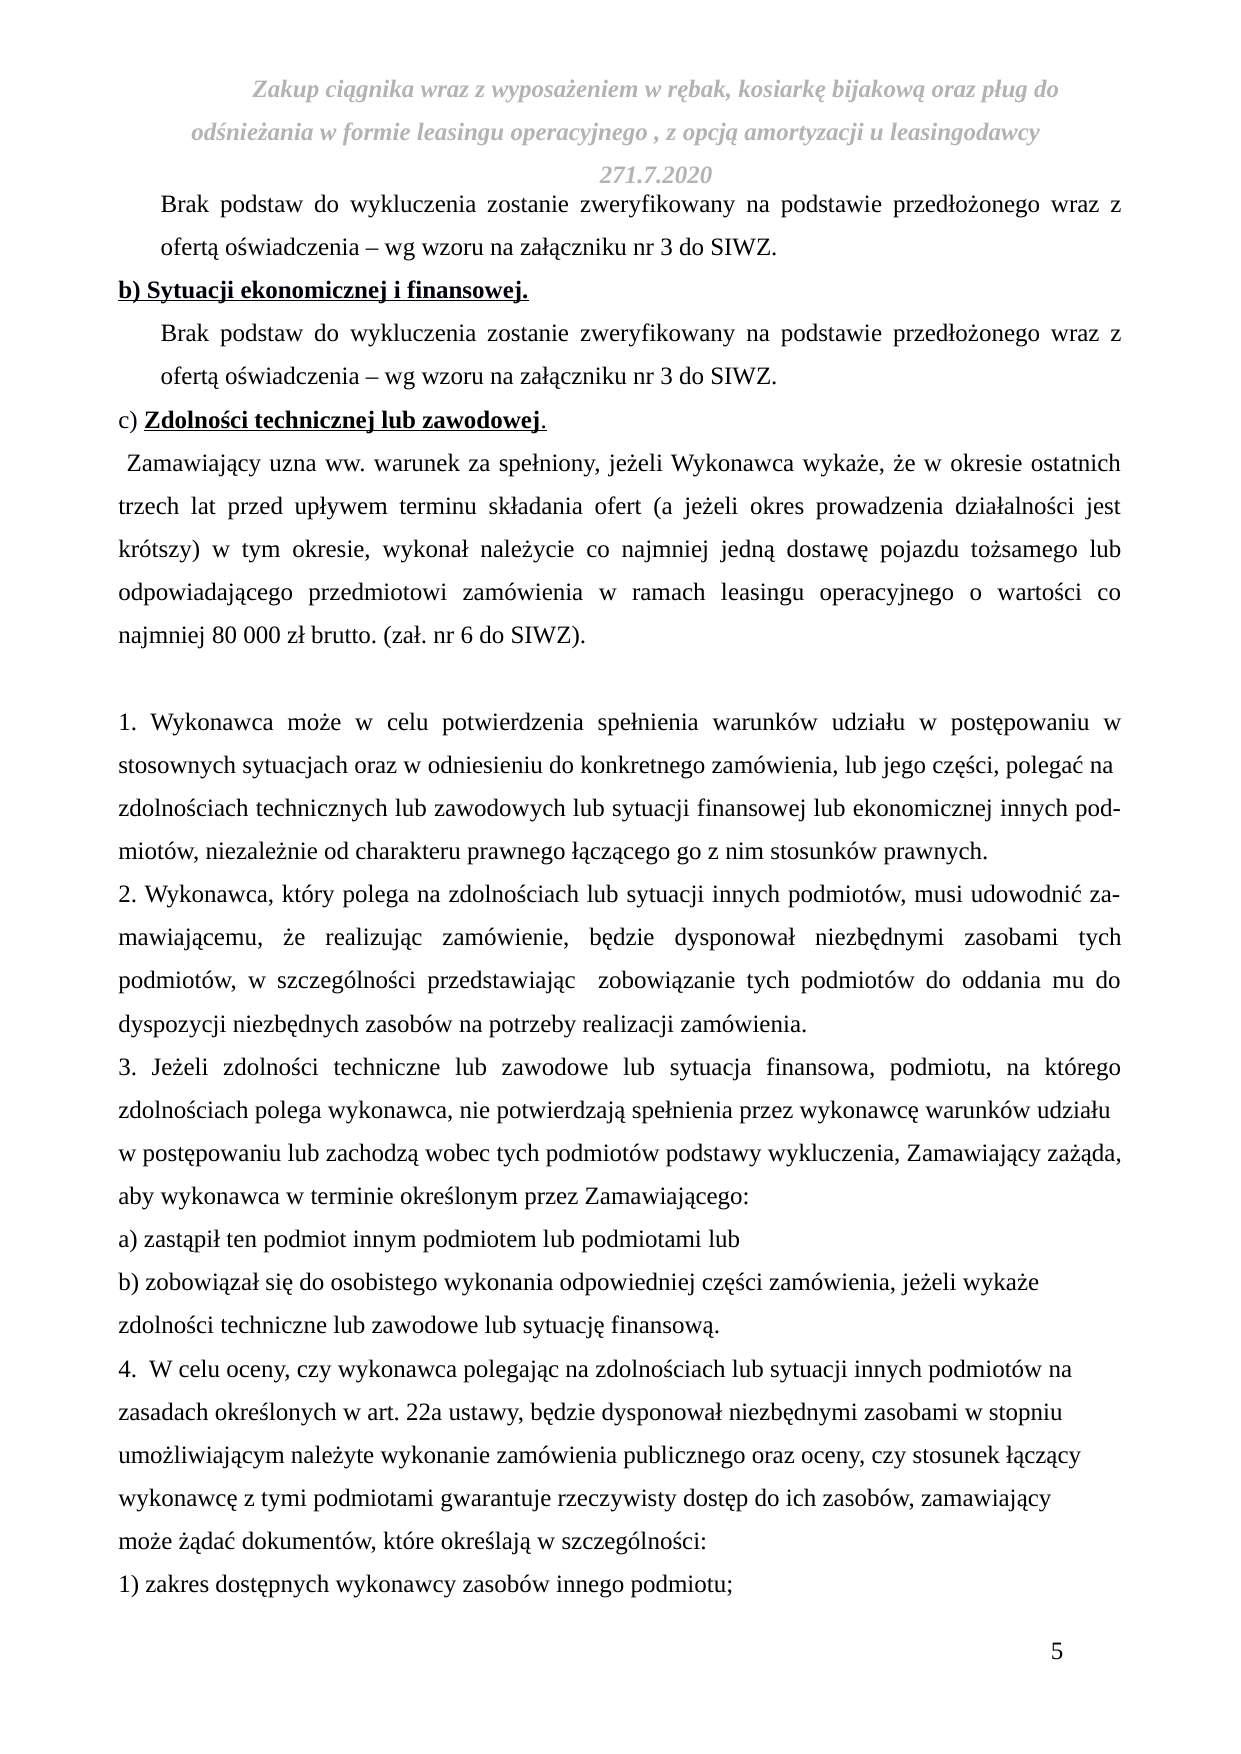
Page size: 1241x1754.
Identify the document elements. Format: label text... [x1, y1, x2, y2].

text 4. W celu oceny, czy wykonawca polegając na zdolnościach lub sytuacji innych podmiotów na [118, 1354, 1122, 1382]
list Brak podstaw do wykluczenia zostanie zweryfikowany na podstawie przedłożonego wraz z ofertą oświadczenia – wg wzoru na załączniku nr 3 do SIWZ. [160, 189, 1122, 261]
text b) Sytuacji ekonomicznej i finansowej. [118, 275, 1122, 304]
text wykonawcę z tymi podmiotami gwarantuje rzeczywisty dostęp do ich zasobów, zamawiający [118, 1483, 1122, 1512]
text b) zobowiązał się do osobistego wykonania odpowiedniej części zamówienia, jeżeli wykaże [118, 1267, 1122, 1296]
text c) Zdolności technicznej lub zawodowej. [118, 405, 1122, 434]
text a) zastąpił ten podmiot innym podmiotem lub podmiotami lub [118, 1224, 1122, 1253]
text 1. Wykonawca może w celu potwierdzenia spełnienia warunków udziału w postępowaniu w stosownych sytuacjach oraz w odniesieniu do konkretnego zamówienia, lub jego części, polegać na [118, 707, 1122, 779]
text 1) zakres dostępnych wykonawcy zasobów innego podmiotu; [118, 1569, 1122, 1598]
text 2. Wykonawca, który polega na zdolnościach lub sytuacji innych podmiotów, musi udowodnić za-mawiającemu, że realizując zamówienie, będzie dysponował niezbędnymi zasobami tych podmiotów, w szczególności przedstawiając zobowiązanie tych podmiotów do oddania mu do dyspozycji niezbędnych zasobów na potrzeby realizacji zamówienia. [118, 879, 1122, 1037]
text zasadach określonych w art. 22a ustawy, będzie dysponował niezbędnymi zasobami w stopniu [118, 1397, 1122, 1426]
text może żądać dokumentów, które określają w szczególności: [118, 1526, 1122, 1555]
text Zamawiający uzna ww. warunek za spełniony, jeżeli Wykonawca wykaże, że w okresie ostatnich trzech lat przed upływem terminu składania ofert (a jeżeli okres prowadzenia działalności jest krótszy) w tym okresie, wykonał należycie co najmniej jedną dostawę pojazdu tożsamego lub odpowiadającego przedmiotowi zamówienia w ramach leasingu operacyjnego o wartości co najmniej 80 000 zł brutto. (zał. nr 6 do SIWZ). [118, 448, 1122, 649]
text aby wykonawca w terminie określonym przez Zamawiającego: [118, 1181, 1122, 1210]
text zdolnościach technicznych lub zawodowych lub sytuacji finansowej lub ekonomicznej innych pod-miotów, niezależnie od charakteru prawnego łączącego go z nim stosunków prawnych. [118, 793, 1122, 865]
text 3. Jeżeli zdolności techniczne lub zawodowe lub sytuacja finansowa, podmiotu, na którego zdolnościach polega wykonawca, nie potwierdzają spełnienia przez wykonawcę warunków udziału [118, 1052, 1122, 1124]
text w postępowaniu lub zachodzą wobec tych podmiotów podstawy wykluczenia, Zamawiający zażąda, [118, 1138, 1122, 1167]
list Brak podstaw do wykluczenia zostanie zweryfikowany na podstawie przedłożonego wraz z ofertą oświadczenia – wg wzoru na załączniku nr 3 do SIWZ. [160, 318, 1122, 390]
text umożliwiającym należyte wykonanie zamówienia publicznego oraz oceny, czy stosunek łączący [118, 1440, 1122, 1469]
text zdolności techniczne lub zawodowe lub sytuację finansową. [118, 1311, 1122, 1339]
